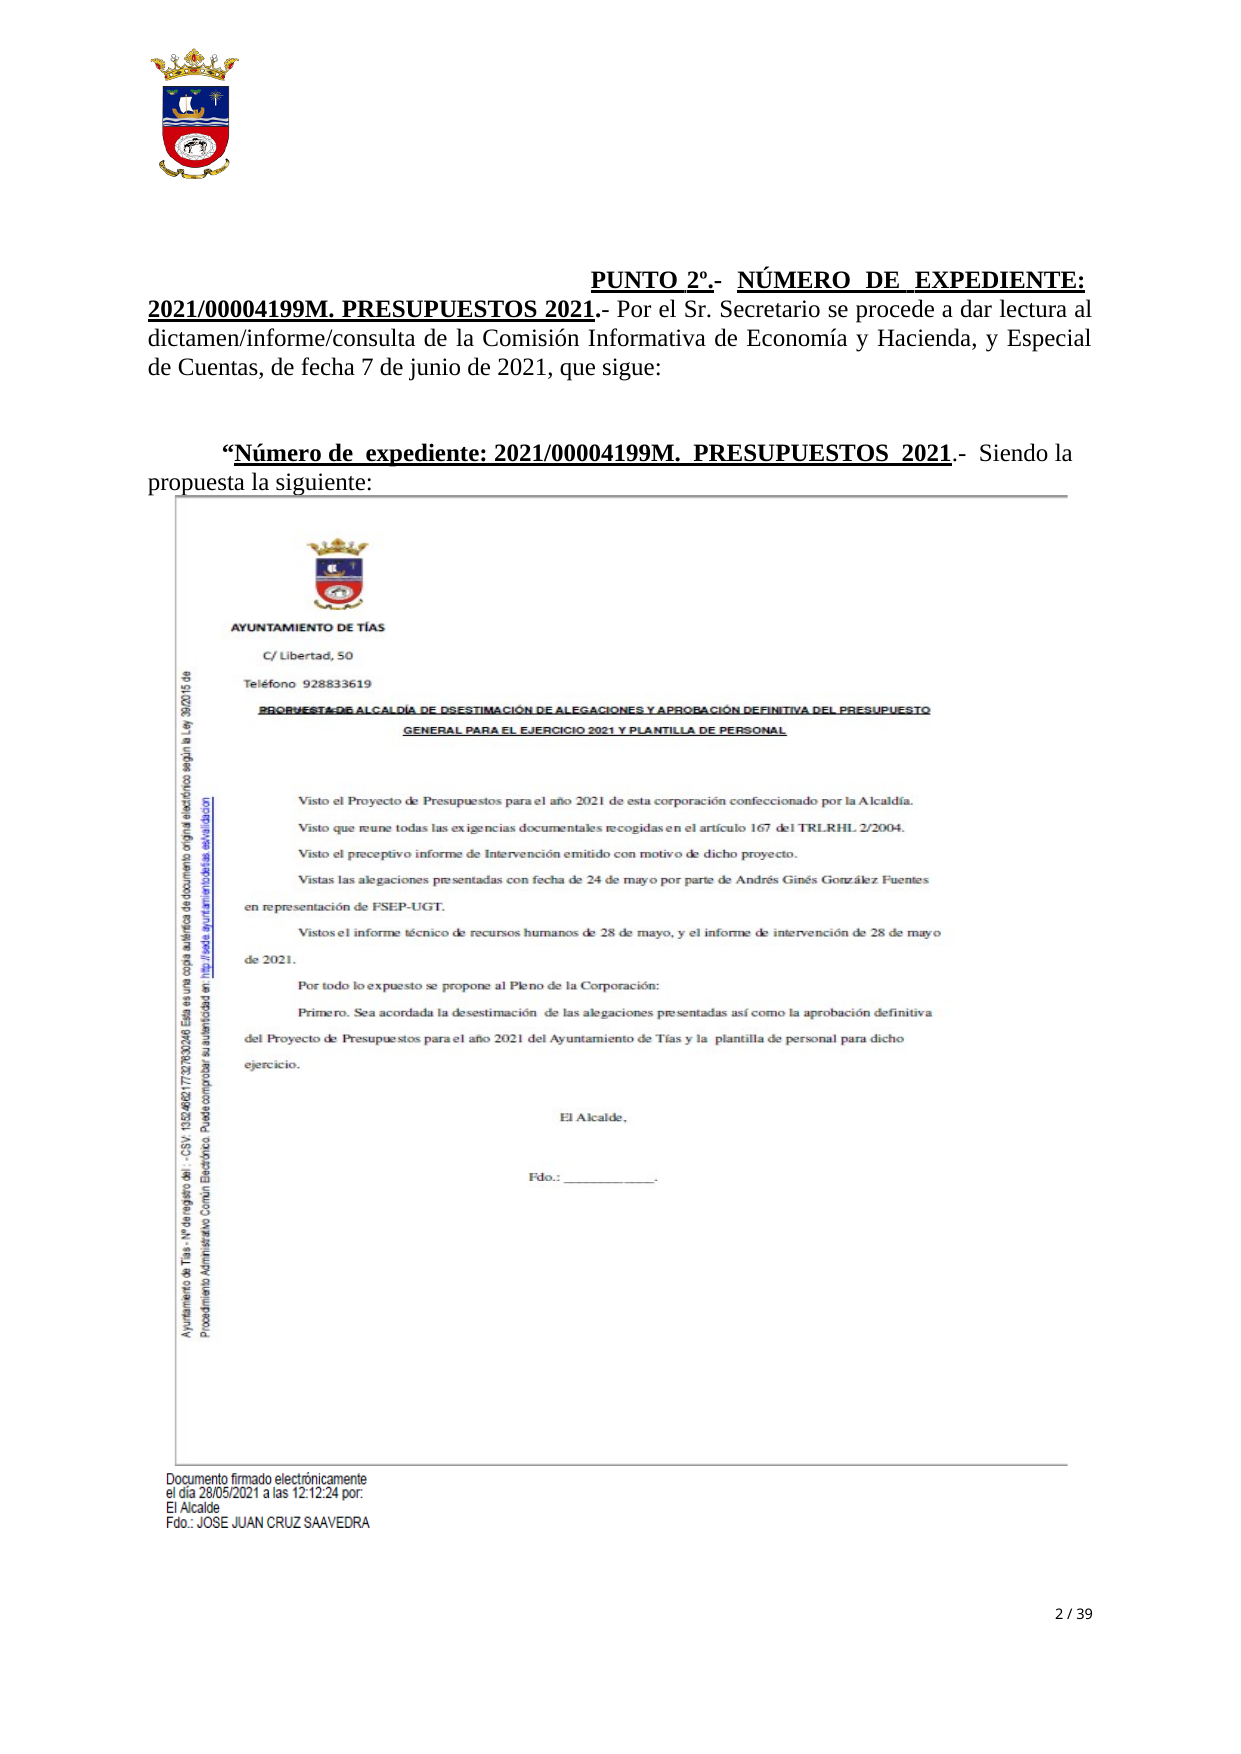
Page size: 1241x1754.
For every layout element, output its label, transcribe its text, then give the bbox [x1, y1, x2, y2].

subtitle PUNTO 2º.- NÚMERO DE EXPEDIENTE: [591, 265, 1105, 294]
text “Número de expediente: 2021/00004199M. PRESUPUESTOS 2021.- Siendo la propuesta la siguiente: [148, 438, 1105, 495]
text 2 / 39 [135, 1604, 1093, 1623]
text 2021/00004199M. PRESUPUESTOS 2021.- Por el Sr. Secretario se procede a dar lectura al dictamen/informe/consulta de la Comisión Informativa de Economía y Hacienda, y Especial de Cuentas, de fecha 7 de junio de 2021, que sigue: [148, 294, 1093, 380]
